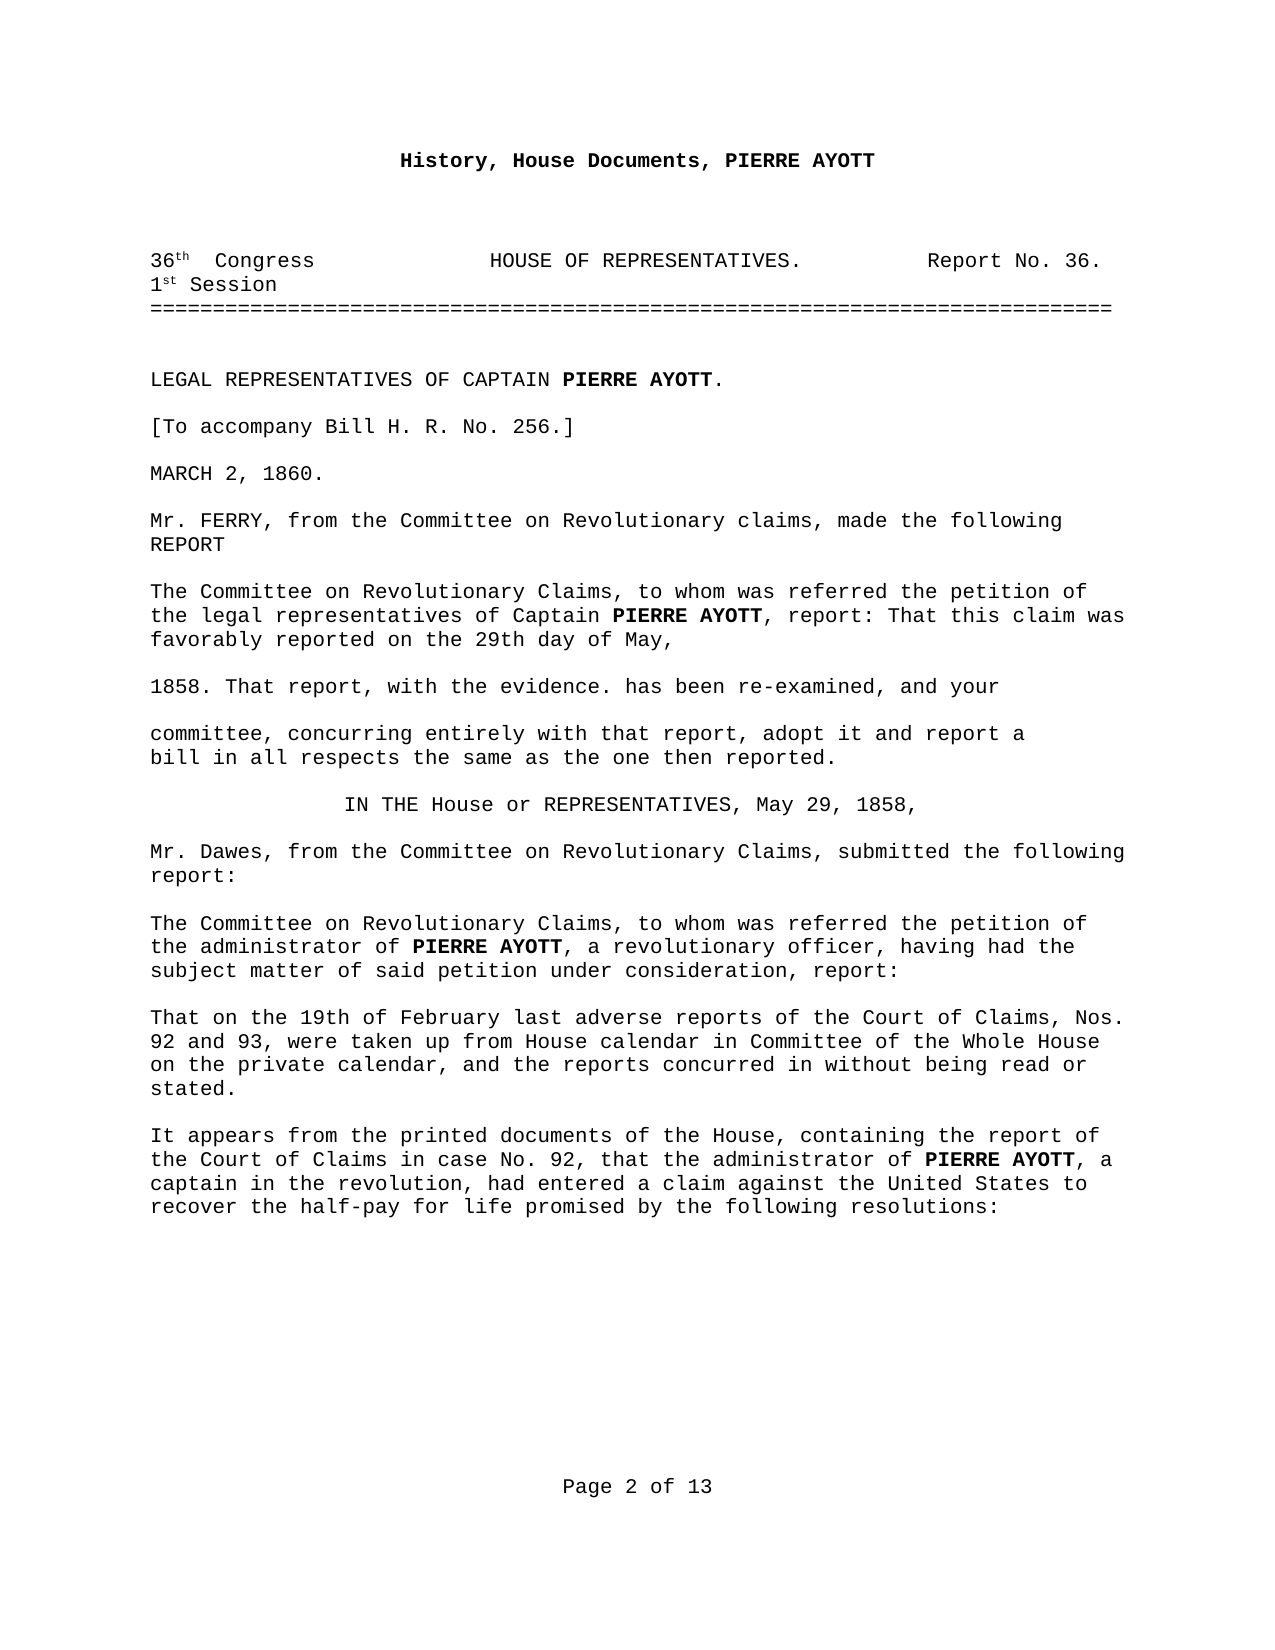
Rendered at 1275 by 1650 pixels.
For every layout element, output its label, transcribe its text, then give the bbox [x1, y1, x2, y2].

text 36th Congress HOUSE OF REPRESENTATIVES. Report No. 36. [150, 250, 1125, 274]
text It appears from the printed documents of the House, containing the report of the Court of Claims in case No. 92, that the administrator of Pierre Ayott, a captain in the revolution, had entered a claim against the United States to recover the half-pay for life promised by the following resolutions: [150, 1125, 1125, 1220]
text Mr. Dawes, from the Committee on Revolutionary Claims, submitted the following report: [150, 842, 1125, 889]
text 1858. That report, with the evidence. has been re-examined, and your [150, 676, 1125, 700]
text Mr. FERRY, from the Committee on Revolutionary claims, made the following REPORT [150, 511, 1125, 558]
text The Committee on Revolutionary Claims, to whom was referred the petition of the administrator of Pierre Ayott, a revolutionary officer, having had the subject matter of said petition under consideration, report: [150, 912, 1125, 983]
text [To accompany Bill H. R. No. 256.] [150, 416, 1125, 439]
text That on the 19th of February last adverse reports of the Court of Claims, Nos. 92 and 93, were taken up from House calendar in Committee of the Whole House on the private calendar, and the reports concurred in without being read or stated. [150, 1007, 1125, 1102]
text 1st Session [150, 274, 1125, 298]
text bill in all respects the same as the one then reported. [150, 747, 1125, 771]
text LEGAL REPRESENTATIVES OF CAPTAIN Pierre Ayott. [150, 369, 1125, 392]
text ============================================================================= [150, 298, 1125, 321]
text The Committee on Revolutionary Claims, to whom was referred the petition of the legal representatives of Captain Pierre Ayott, report: That this claim was favorably reported on the 29th day of May, [150, 581, 1125, 652]
text MARCH 2, 1860. [150, 463, 1125, 487]
text IN THE House or REPRESENTATIVES, May 29, 1858, [150, 794, 1125, 818]
text committee, concurring entirely with that report, adopt it and report a [150, 723, 1125, 747]
